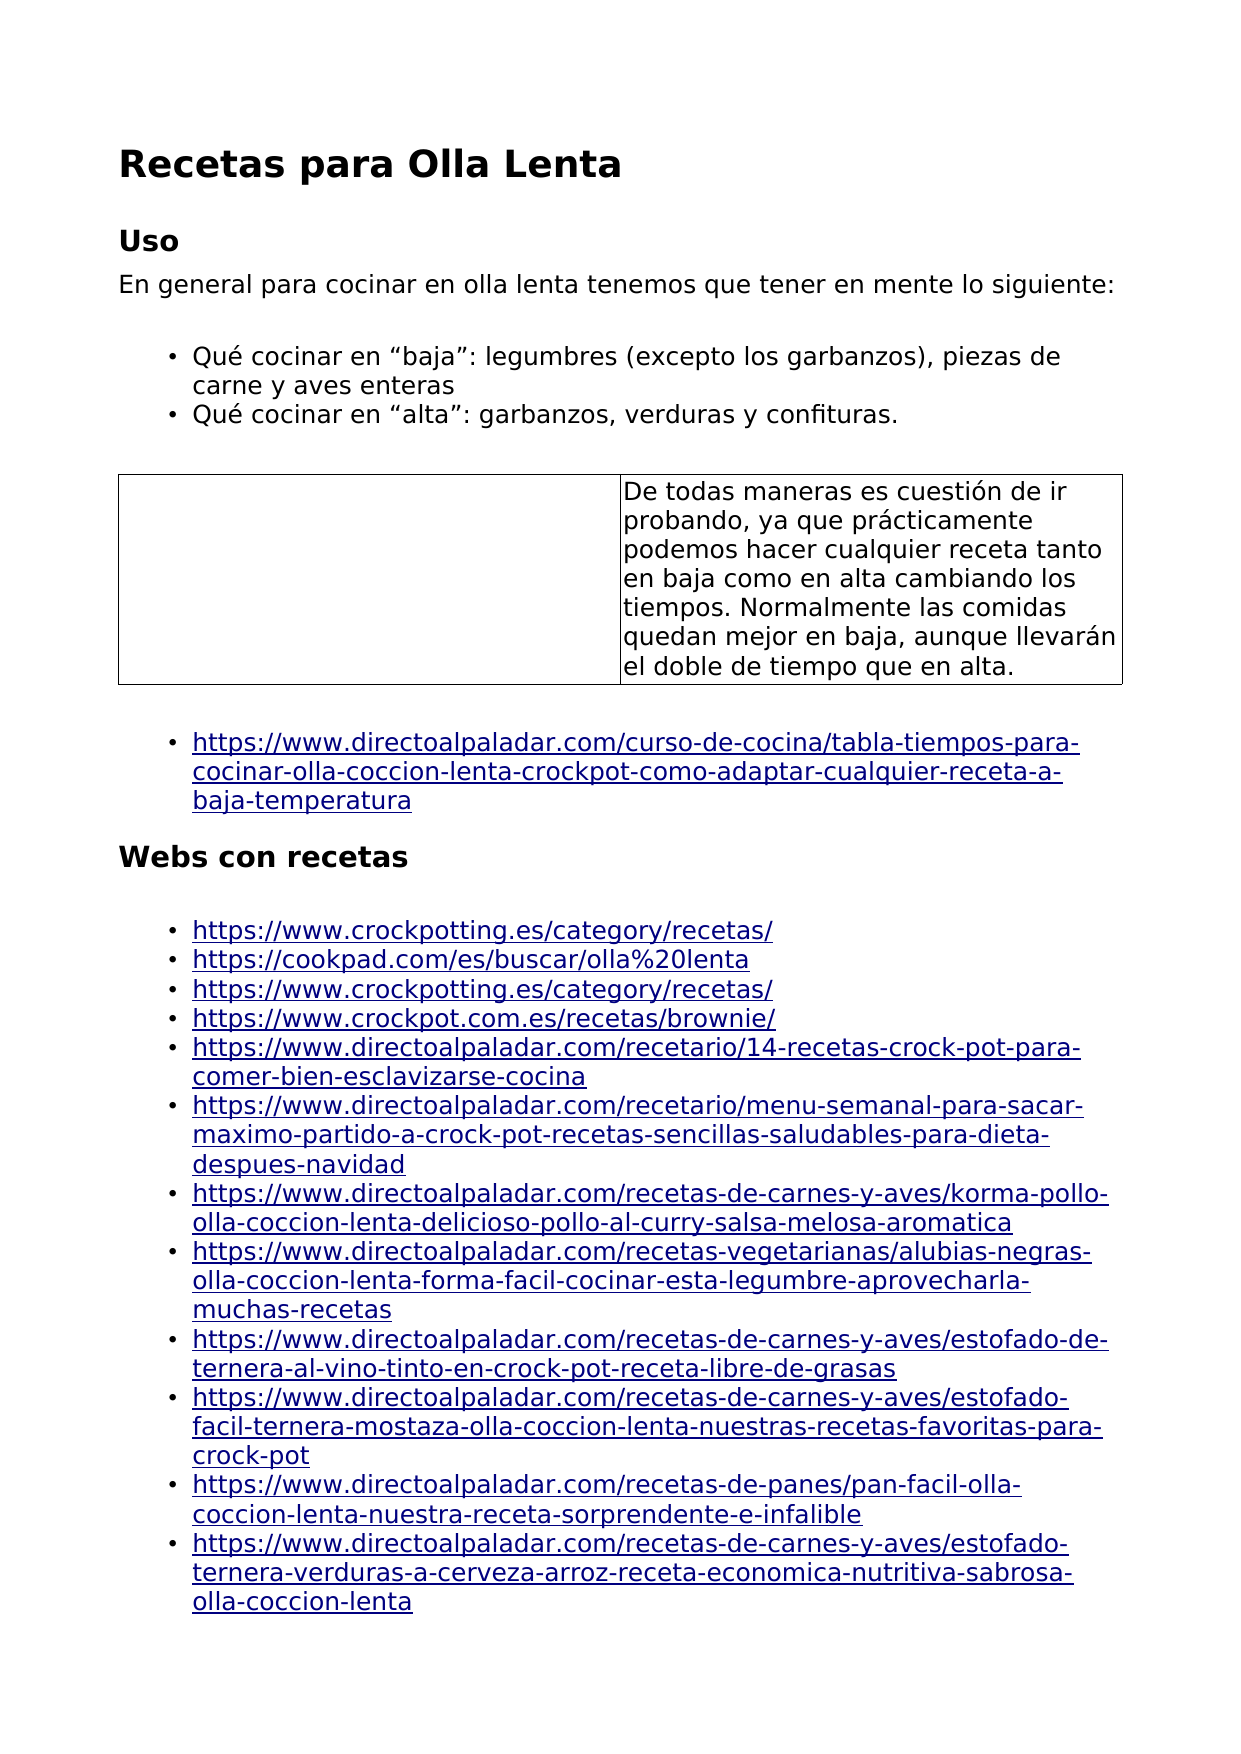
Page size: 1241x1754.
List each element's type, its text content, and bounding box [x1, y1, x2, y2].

list https://www.crockpotting.es/category/recetas/ [177, 917, 1122, 946]
list https://cookpad.com/es/buscar/olla%20lenta [177, 946, 1122, 975]
list Qué cocinar en “baja”: legumbres (excepto los garbanzos), piezas de carne y aves enteras [177, 342, 1122, 400]
table_header [119, 475, 620, 684]
subtitle Webs con recetas [118, 841, 1122, 874]
table_header De todas maneras es cuestión de ir probando, ya que prácticamente podemos hacer cualquier receta tanto en baja como en alta cambiando los tiempos. Normalmente las comidas quedan mejor en baja, aunque llevarán el doble de tiempo que en alta. [621, 475, 1122, 684]
text En general para cocinar en olla lenta tenemos que tener en mente lo siguiente: [118, 271, 1122, 300]
list https://www.crockpotting.es/category/recetas/ [177, 975, 1122, 1004]
subtitle Recetas para Olla Lenta [118, 143, 1122, 187]
list https://www.directoalpaladar.com/recetas-de-carnes-y-aves/estofado-ternera-verduras-a-cerveza-arroz-receta-economica-nutritiva-sabrosa-olla-coccion-lenta [177, 1529, 1122, 1617]
list https://www.directoalpaladar.com/recetas-de-carnes-y-aves/estofado-de-ternera-al-vino-tinto-en-crock-pot-receta-libre-de-grasas [177, 1325, 1122, 1383]
list https://www.directoalpaladar.com/recetas-de-carnes-y-aves/estofado-facil-ternera-mostaza-olla-coccion-lenta-nuestras-recetas-favoritas-para-crock-pot [177, 1383, 1122, 1471]
list https://www.directoalpaladar.com/recetario/menu-semanal-para-sacar-maximo-partido-a-crock-pot-recetas-sencillas-saludables-para-dieta-despues-navidad [177, 1092, 1122, 1179]
list Qué cocinar en “alta”: garbanzos, verduras y confituras. [177, 400, 1122, 429]
list https://www.directoalpaladar.com/recetas-de-panes/pan-facil-olla-coccion-lenta-nuestra-receta-sorprendente-e-infalible [177, 1471, 1122, 1529]
subtitle Uso [118, 224, 1122, 258]
list https://www.directoalpaladar.com/curso-de-cocina/tabla-tiempos-para-cocinar-olla-coccion-lenta-crockpot-como-adaptar-cualquier-receta-a-baja-temperatura [177, 728, 1122, 816]
list https://www.crockpot.com.es/recetas/brownie/ [177, 1004, 1122, 1033]
list https://www.directoalpaladar.com/recetas-vegetarianas/alubias-negras-olla-coccion-lenta-forma-facil-cocinar-esta-legumbre-aprovecharla-muchas-recetas [177, 1237, 1122, 1325]
list https://www.directoalpaladar.com/recetas-de-carnes-y-aves/korma-pollo-olla-coccion-lenta-delicioso-pollo-al-curry-salsa-melosa-aromatica [177, 1179, 1122, 1237]
list https://www.directoalpaladar.com/recetario/14-recetas-crock-pot-para-comer-bien-esclavizarse-cocina [177, 1033, 1122, 1092]
